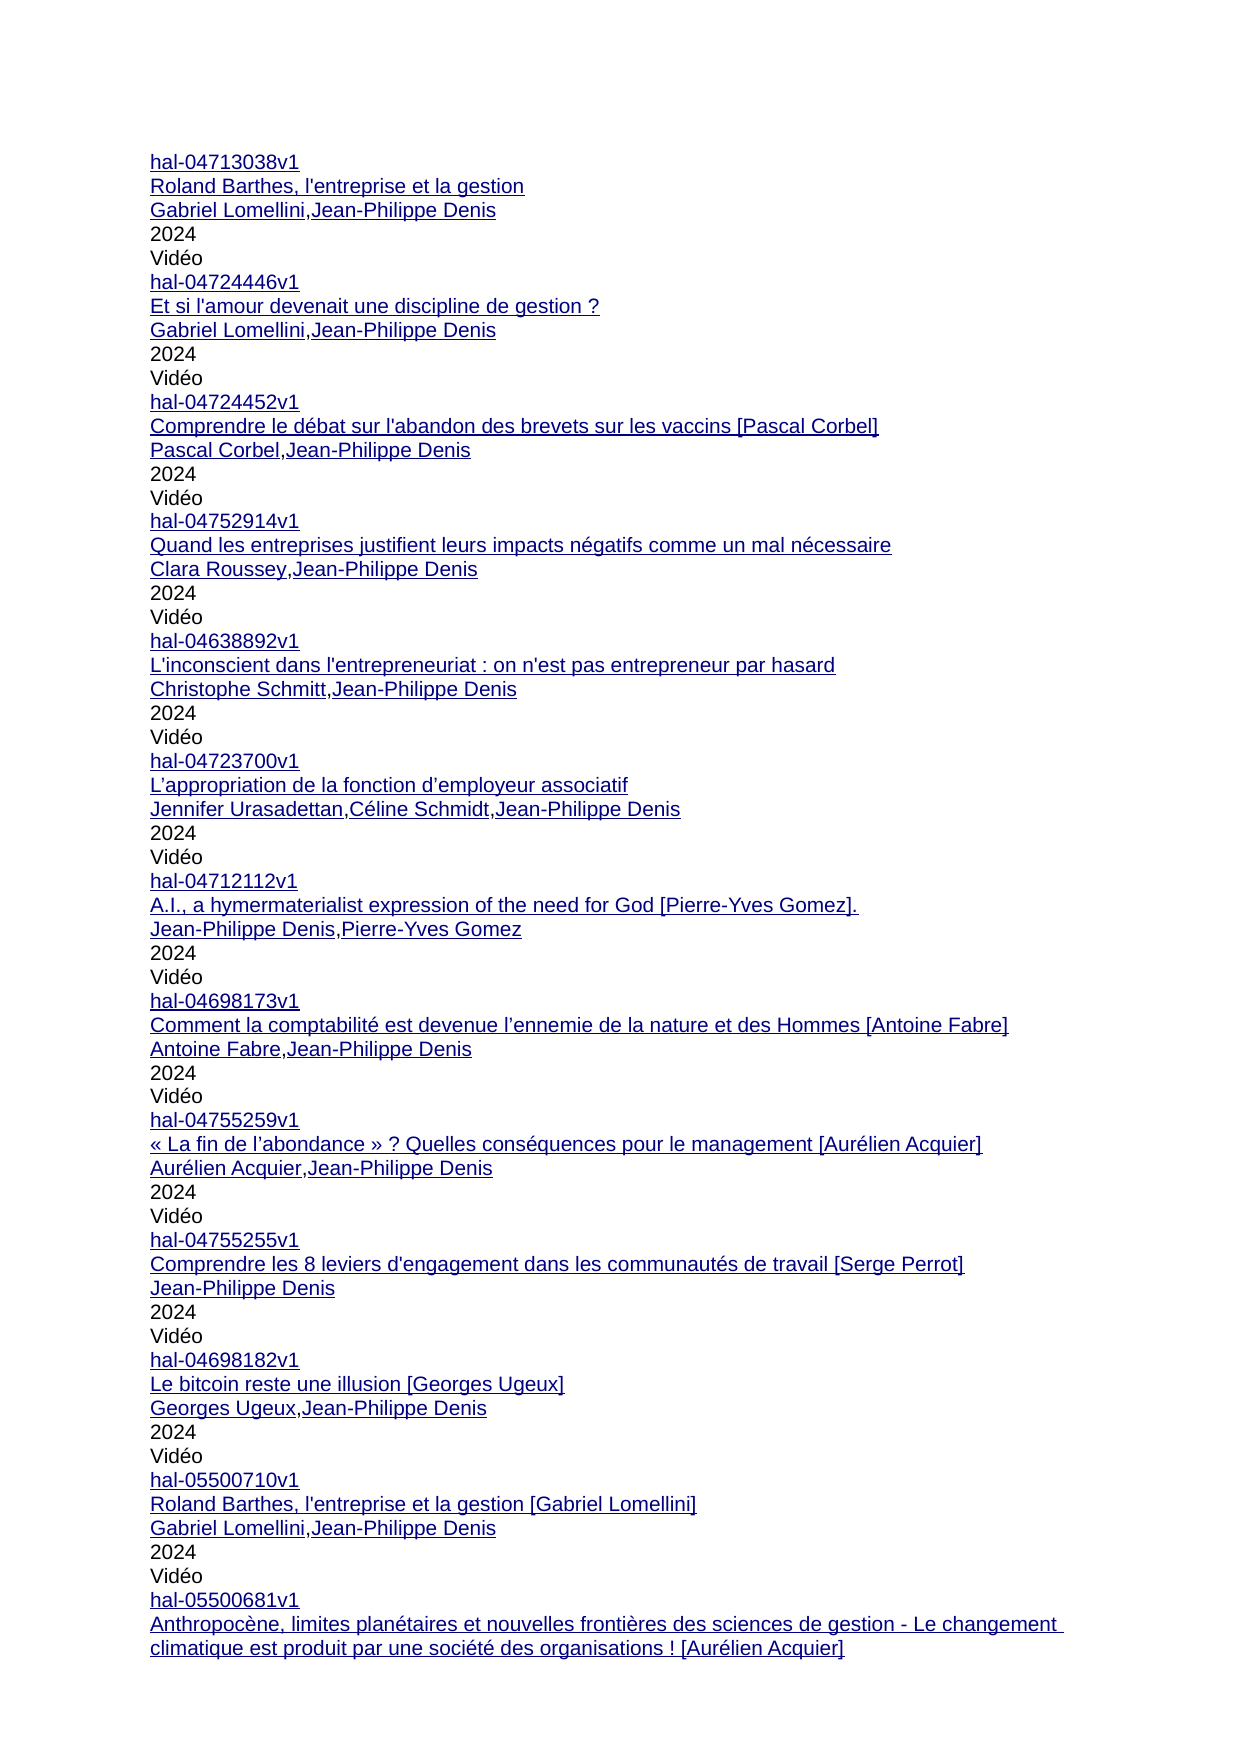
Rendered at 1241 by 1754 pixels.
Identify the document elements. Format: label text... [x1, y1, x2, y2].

table_cell L'inconscient dans l'entrepreneuriat : on n'est pas entrepreneur par hasard Christophe Schmitt,Jean-Philippe Denis 2024 Vidéo hal-04723700v1 [150, 653, 1090, 773]
table_cell L’appropriation de la fonction d’employeur associatif Jennifer Urasadettan,Céline Schmidt,Jean-Philippe Denis 2024 Vidéo hal-04712112v1 [150, 773, 1090, 893]
table_cell Anthropocène, limites planétaires et nouvelles frontières des sciences de gestion - Le changement climatique est produit par une société des organisations ! [Aurélien Acquier] [150, 1611, 1090, 1659]
table_cell Comprendre le débat sur l'abandon des brevets sur les vaccins [Pascal Corbel] Pascal Corbel,Jean-Philippe Denis 2024 Vidéo hal-04752914v1 [150, 414, 1090, 533]
table_cell Roland Barthes, l'entreprise et la gestion [Gabriel Lomellini] Gabriel Lomellini,Jean-Philippe Denis 2024 Vidéo hal-05500681v1 [150, 1492, 1090, 1611]
table_cell Roland Barthes, l'entreprise et la gestion Gabriel Lomellini,Jean-Philippe Denis 2024 Vidéo hal-04724446v1 [150, 174, 1090, 294]
table_cell Et si l'amour devenait une discipline de gestion ? Gabriel Lomellini,Jean-Philippe Denis 2024 Vidéo hal-04724452v1 [150, 294, 1090, 413]
table_cell Quand les entreprises justifient leurs impacts négatifs comme un mal nécessaire Clara Roussey,Jean-Philippe Denis 2024 Vidéo hal-04638892v1 [150, 533, 1090, 653]
table_cell hal-04713038v1 [150, 150, 1090, 174]
table_cell A.I., a hymermaterialist expression of the need for God [Pierre-Yves Gomez]. Jean-Philippe Denis,Pierre-Yves Gomez 2024 Vidéo hal-04698173v1 [150, 893, 1090, 1012]
table_cell Comprendre les 8 leviers d'engagement dans les communautés de travail [Serge Perrot] Jean-Philippe Denis 2024 Vidéo hal-04698182v1 [150, 1252, 1090, 1372]
table_cell « La fin de l’abondance » ? Quelles conséquences pour le management [Aurélien Acquier] Aurélien Acquier,Jean-Philippe Denis 2024 Vidéo hal-04755255v1 [150, 1132, 1090, 1252]
table_cell Comment la comptabilité est devenue l’ennemie de la nature et des Hommes [Antoine Fabre] Antoine Fabre,Jean-Philippe Denis 2024 Vidéo hal-04755259v1 [150, 1013, 1090, 1132]
table_cell Le bitcoin reste une illusion [Georges Ugeux] Georges Ugeux,Jean-Philippe Denis 2024 Vidéo hal-05500710v1 [150, 1372, 1090, 1492]
